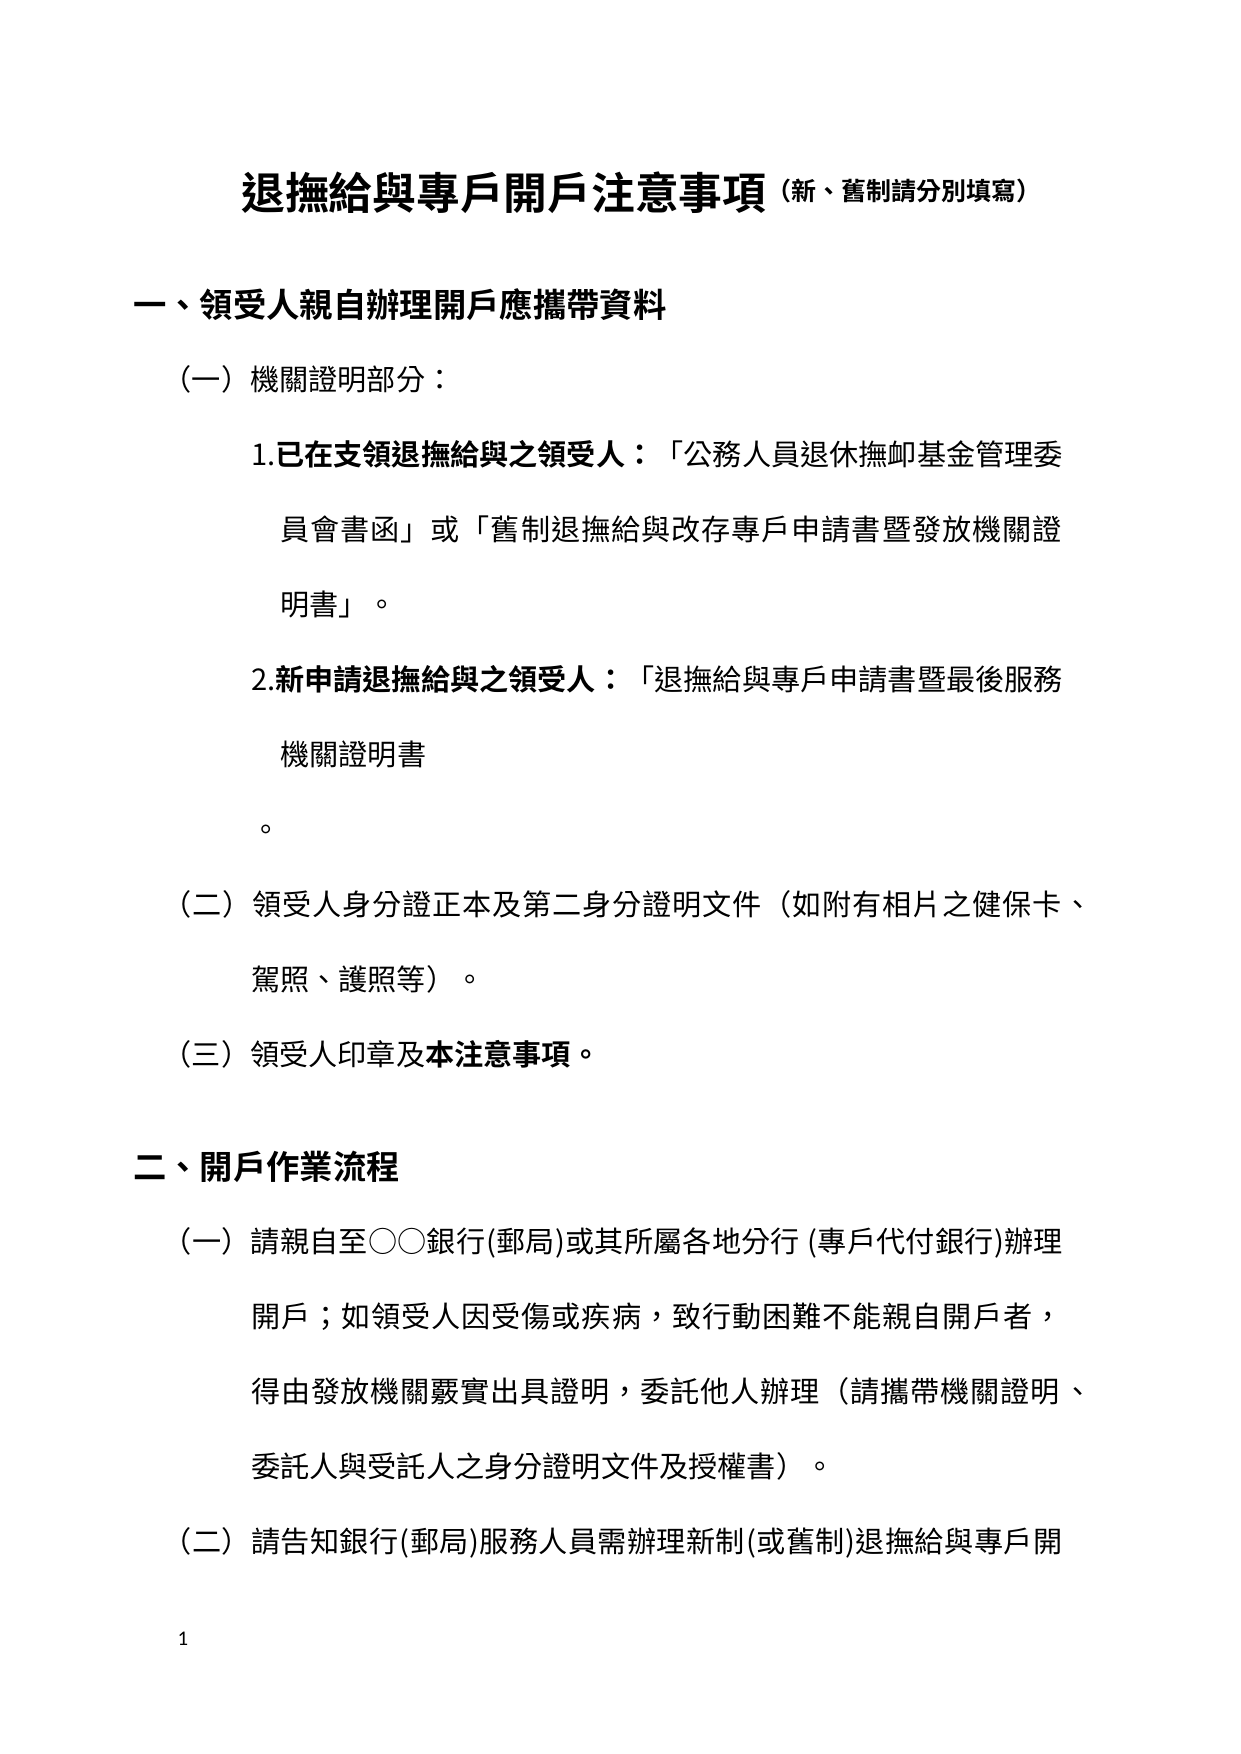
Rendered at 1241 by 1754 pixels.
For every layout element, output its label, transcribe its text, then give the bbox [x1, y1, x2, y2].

text 二、開戶作業流程 [133, 1121, 1142, 1196]
text 2.新申請退撫給與之領受人：「退撫給與專戶申請書暨最後服務機關證明書 [251, 634, 1063, 784]
text 一、領受人親自辦理開戶應攜帶資料 [133, 259, 1142, 334]
text （一）請親自至○○銀行(郵局)或其所屬各地分行 (專戶代付銀行)辦理開戶；如領受人因受傷或疾病，致行動困難不能親自開戶者，得由發放機關覈實出具證明，委託他人辦理（請攜帶機關證明、委託人與受託人之身分證明文件及授權書）。 [162, 1196, 1063, 1496]
text （一）機關證明部分： [162, 334, 1063, 409]
text 。 [251, 784, 1063, 859]
text （三）領受人印章及本注意事項。 [162, 1009, 1063, 1084]
text （二）請告知銀行(郵局)服務人員需辦理新制(或舊制)退撫給與專戶開 [162, 1496, 1063, 1571]
text 1.已在支領退撫給與之領受人：「公務人員退休撫卹基金管理委員會書函」或「舊制退撫給與改存專戶申請書暨發放機關證明書」。 [251, 409, 1063, 634]
text （二）領受人身分證正本及第二身分證明文件（如附有相片之健保卡、駕照、護照等）。 [162, 859, 1063, 1009]
text 退撫給與專戶開戶注意事項（新、舊制請分別填寫） [177, 146, 1063, 221]
